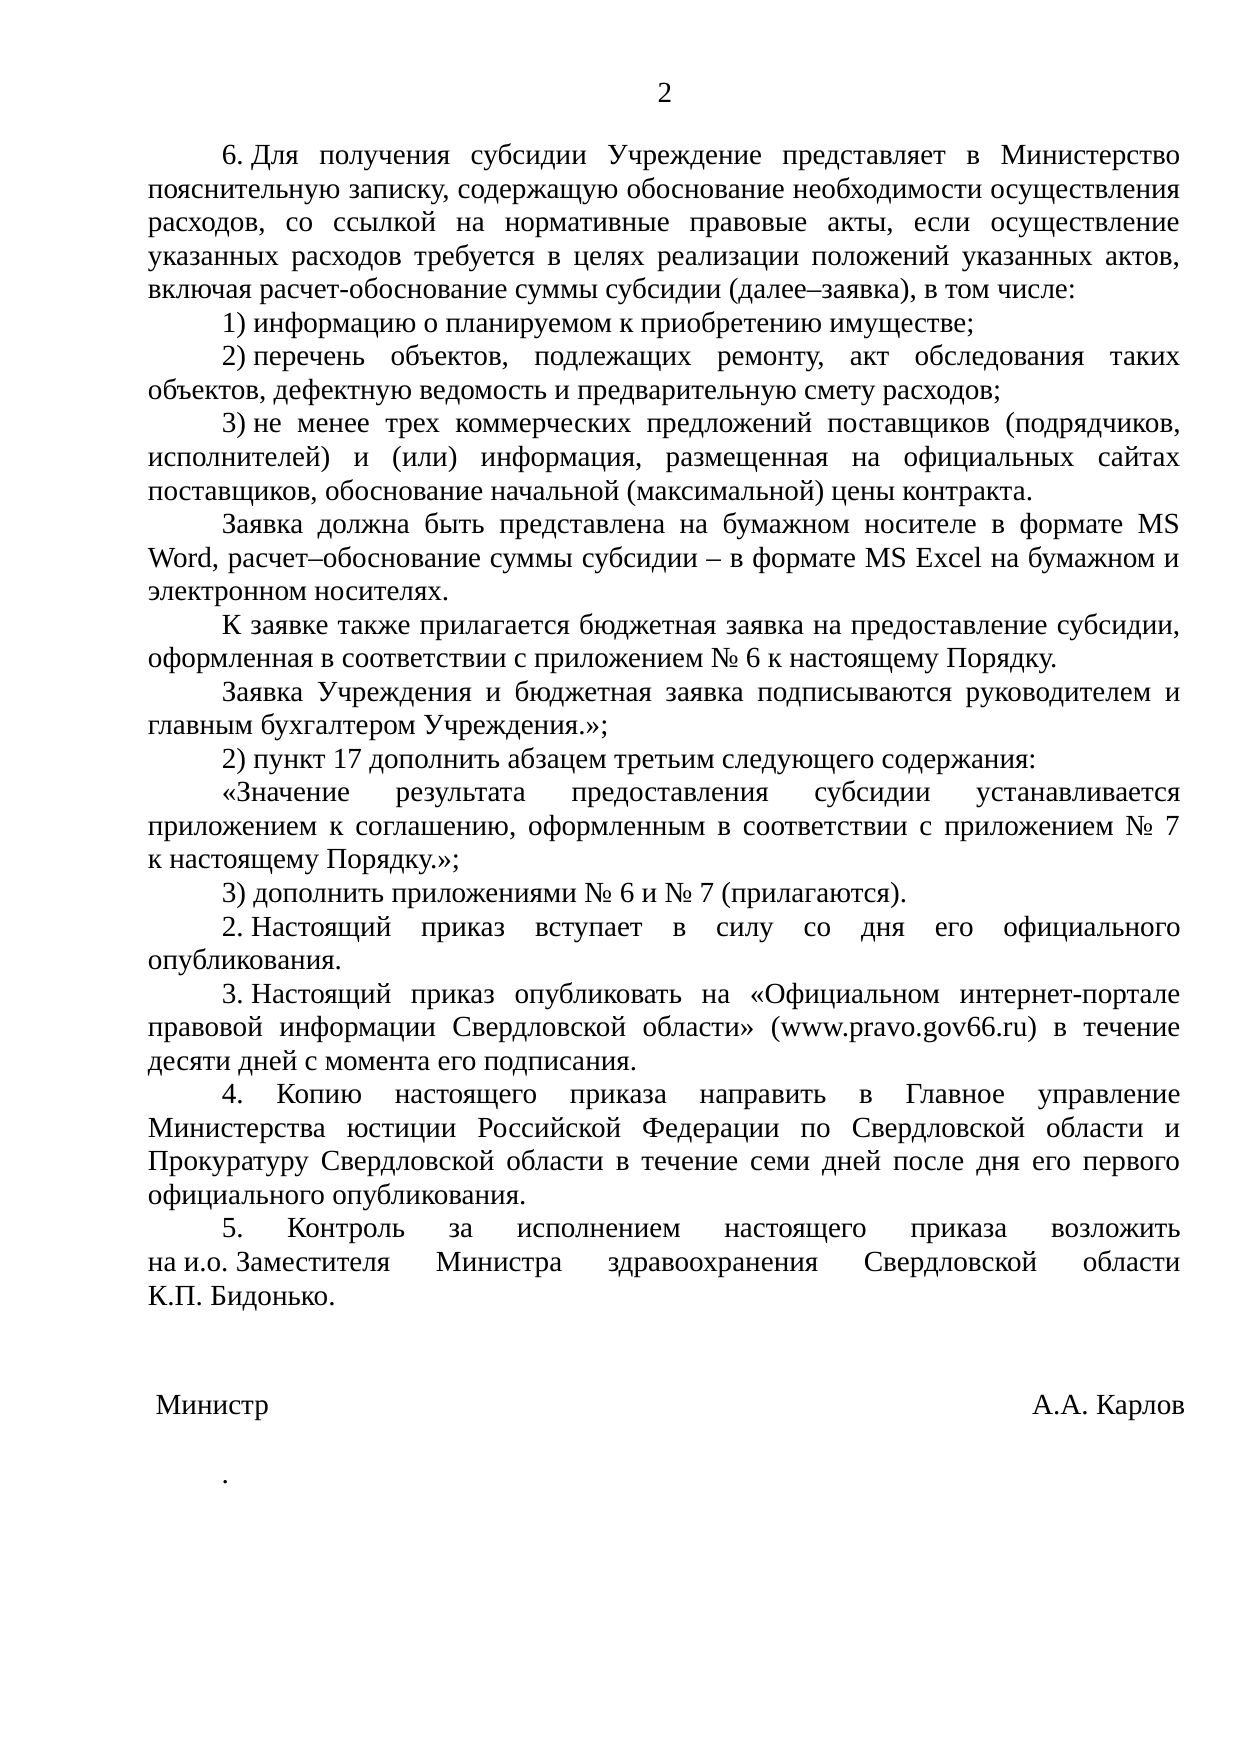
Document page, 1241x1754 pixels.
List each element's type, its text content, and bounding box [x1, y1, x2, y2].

text 1) информацию о планируемом к приобретению имуществе; [148, 305, 1181, 338]
text 4. Копию настоящего приказа направить в Главное управление Министерства юстиции Российской Федерации по Свердловской области и Прокуратуру Свердловской области в течение семи дней после дня его первого официального опубликования. [148, 1076, 1181, 1211]
text К заявке также прилагается бюджетная заявка на предоставление субсидии, оформленная в соответствии с приложением № 6 к настоящему Порядку. [148, 607, 1181, 674]
text 2. Настоящий приказ вступает в силу со дня его официального опубликования. [148, 909, 1181, 976]
text Заявка Учреждения и бюджетная заявка подписываются руководителем и главным бухгалтером Учреждения.»; [148, 674, 1181, 741]
table_cell [837, 1420, 1196, 1456]
text «Значение результата предоставления субсидии устанавливается приложением к соглашению, оформленным в соответствии с приложением № 7 к настоящему Порядку.»; [148, 774, 1181, 875]
text 3) дополнить приложениями № 6 и № 7 (прилагаются). [148, 875, 1181, 909]
text 3) не менее трех коммерческих предложений поставщиков (подрядчиков, исполнителей) и (или) информация, размещенная на официальных сайтах поставщиков, обоснование начальной (максимальной) цены контракта. [148, 406, 1181, 506]
text 5. Контроль за исполнением настоящего приказа возложить на и.о. Заместителя Министра здравоохранения Свердловской области К.П. Бидонько. [148, 1211, 1181, 1311]
table_cell [144, 1420, 498, 1456]
text . [118, 1456, 1181, 1490]
text Заявка должна быть представлена на бумажном носителе в формате MS Word, расчет–обоснование суммы субсидии – в формате MS Excel на бумажном и электронном носителях. [148, 506, 1181, 607]
text 6. Для получения субсидии Учреждение представляет в Министерство пояснительную записку, содержащую обоснование необходимости осуществления расходов, со ссылкой на нормативные правовые акты, если осуществление указанных расходов требуется в целях реализации положений указанных актов, включая расчет-обоснование суммы субсидии (далее–заявка), в том числе: [148, 137, 1181, 305]
table_cell [498, 1420, 837, 1456]
table_header А.А. Карлов [837, 1378, 1196, 1420]
table_header [498, 1378, 837, 1420]
text 2) перечень объектов, подлежащих ремонту, акт обследования таких объектов, дефектную ведомость и предварительную смету расходов; [148, 338, 1181, 406]
text 3. Настоящий приказ опубликовать на «Официальном интернет-портале правовой информации Свердловской области» (www.pravo.gov66.ru) в течение десяти дней с момента его подписания. [148, 976, 1181, 1076]
text 2) пункт 17 дополнить абзацем третьим следующего содержания: [148, 741, 1181, 774]
table_header Министр [144, 1378, 498, 1420]
